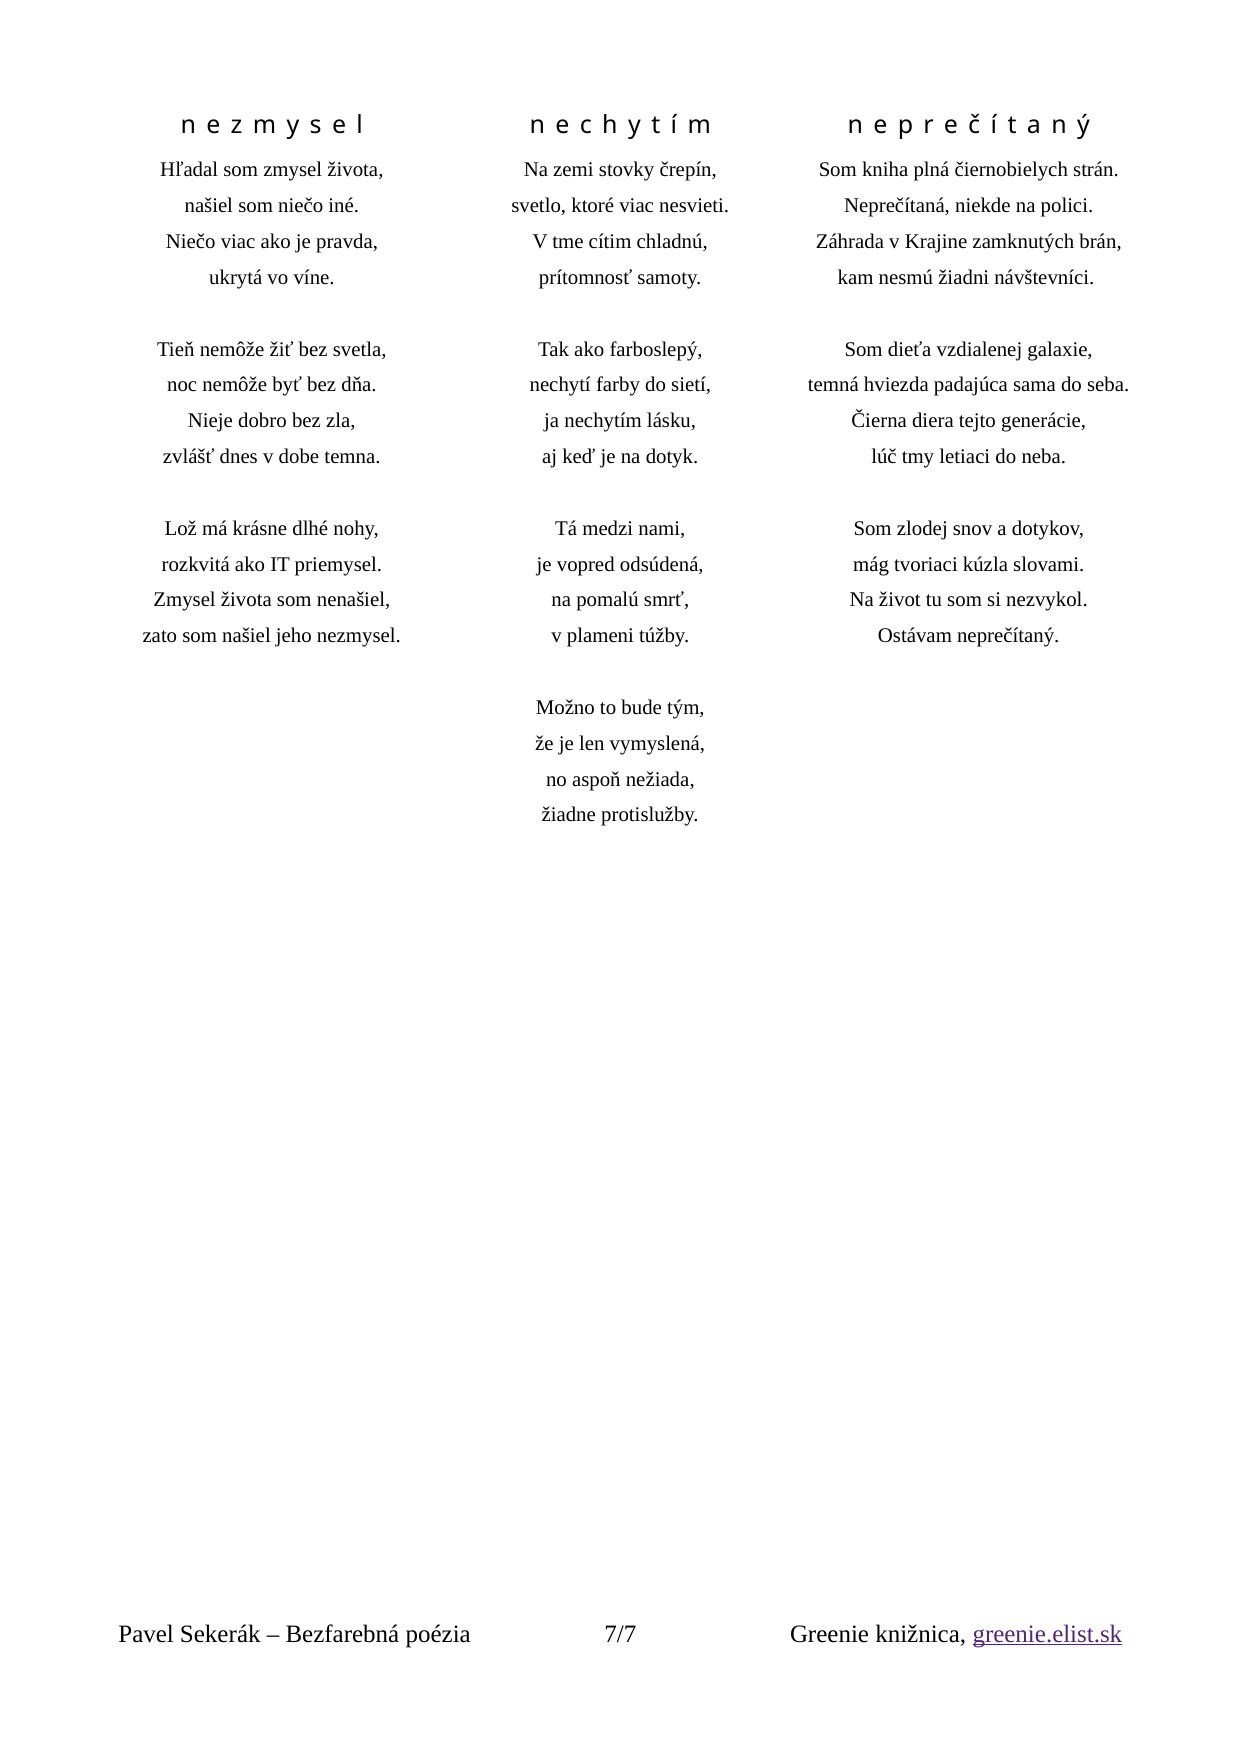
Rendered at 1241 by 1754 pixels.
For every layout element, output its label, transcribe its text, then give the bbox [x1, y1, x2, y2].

text Čierna diera tejto generácie, [803, 408, 1134, 432]
subtitle nechytím [455, 106, 785, 140]
text zato som našiel jeho nezmysel. [106, 623, 437, 647]
text Záhrada v Krajine zamknutých brán, [803, 229, 1134, 253]
text svetlo, ktoré viac nesvieti. [455, 193, 785, 217]
text Možno to bude tým, [455, 695, 785, 719]
text Niečo viac ako je pravda, [106, 229, 437, 253]
text že je len vymyslená, [455, 731, 785, 755]
text mág tvoriaci kúzla slovami. [803, 551, 1134, 576]
text zvlášť dnes v dobe temna. [106, 444, 437, 468]
text našiel som niečo iné. [106, 193, 437, 217]
text noc nemôže byť bez dňa. [106, 372, 437, 396]
text Na život tu som si nezvykol. [803, 587, 1134, 611]
text nechytí farby do sietí, [455, 372, 785, 396]
text v plameni túžby. [455, 623, 785, 647]
text Lož má krásne dlhé nohy, [106, 516, 437, 540]
text na pomalú smrť, [455, 587, 785, 611]
text rozkvitá ako IT priemysel. [106, 551, 437, 576]
text je vopred odsúdená, [455, 551, 785, 576]
subtitle neprečítaný [803, 106, 1134, 140]
subtitle nezmysel [106, 106, 437, 140]
text Tieň nemôže žiť bez svetla, [106, 336, 437, 361]
text Tak ako farboslepý, [455, 336, 785, 361]
text Tá medzi nami, [455, 516, 785, 540]
text Som zlodej snov a dotykov, [803, 516, 1134, 540]
text aj keď je na dotyk. [455, 444, 785, 468]
text ukrytá vo víne. [106, 265, 437, 289]
text žiadne protislužby. [455, 802, 785, 826]
text prítomnosť samoty. [455, 265, 785, 289]
text temná hviezda padajúca sama do seba. [803, 372, 1134, 396]
text Ostávam neprečítaný. [803, 623, 1134, 647]
text Som kniha plná čiernobielych strán. [803, 157, 1134, 181]
text Som dieťa vzdialenej galaxie, [803, 336, 1134, 361]
text no aspoň nežiada, [455, 766, 785, 791]
text ja nechytím lásku, [455, 408, 785, 432]
text Zmysel života som nenašiel, [106, 587, 437, 611]
text kam nesmú žiadni návštevníci. [803, 265, 1134, 289]
text Na zemi stovky črepín, [455, 157, 785, 181]
text Neprečítaná, niekde na polici. [803, 193, 1134, 217]
text Hľadal som zmysel života, [106, 157, 437, 181]
text lúč tmy letiaci do neba. [803, 444, 1134, 468]
text V tme cítim chladnú, [455, 229, 785, 253]
text Nieje dobro bez zla, [106, 408, 437, 432]
